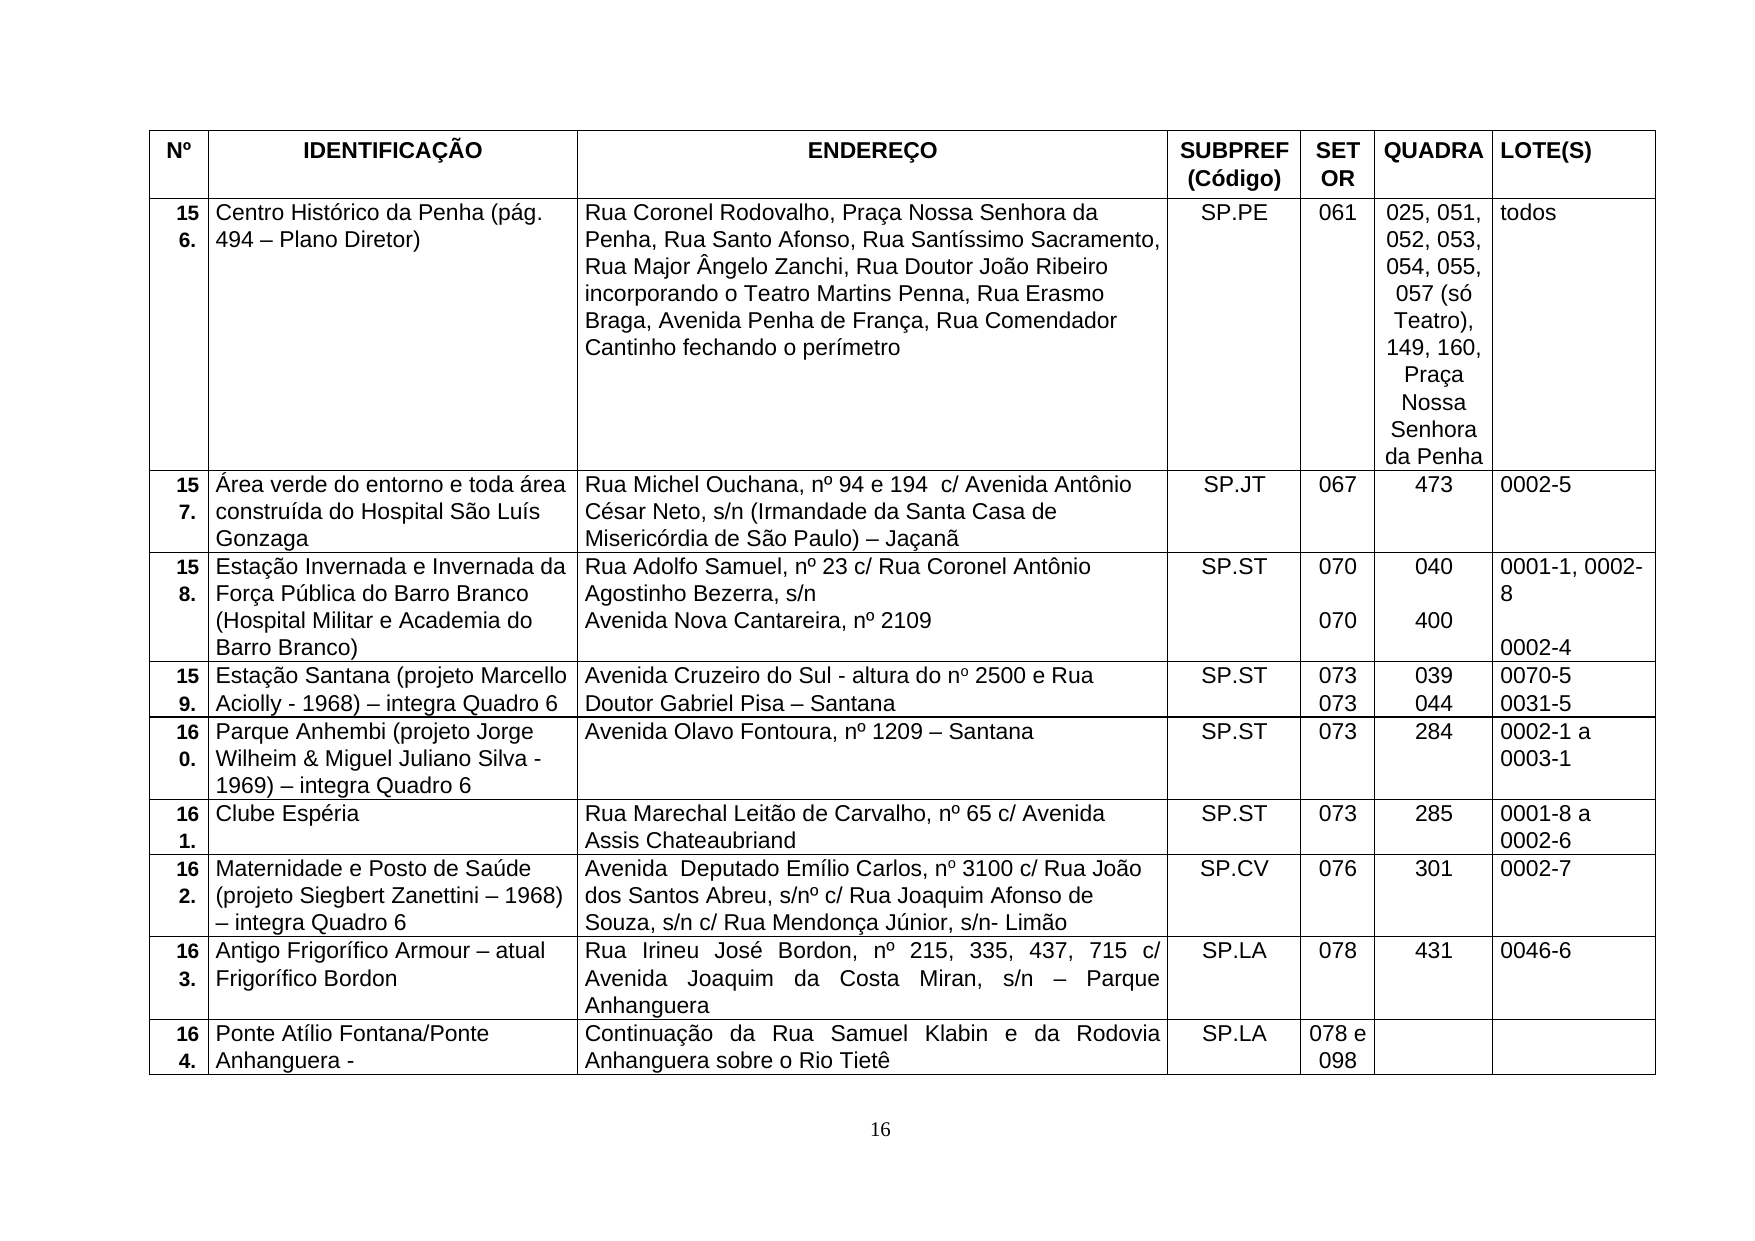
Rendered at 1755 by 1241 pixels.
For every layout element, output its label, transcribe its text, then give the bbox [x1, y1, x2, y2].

table_cell [150, 471, 208, 552]
table_cell 076 [1301, 855, 1374, 936]
table_cell SP.ST [1168, 718, 1300, 799]
table_cell 473 [1375, 471, 1492, 552]
table_cell [1375, 1020, 1492, 1074]
table_cell 078 [1301, 937, 1374, 1018]
table_header IDENTIFICAÇÃO [209, 131, 577, 198]
table_cell 284 [1375, 718, 1492, 799]
table_cell 0002-1 a 0003-1 [1493, 718, 1655, 799]
table_cell 431 [1375, 937, 1492, 1018]
table_cell SP.ST [1168, 662, 1300, 716]
table_cell [150, 718, 208, 799]
table_cell Área verde do entorno e toda área construída do Hospital São Luís Gonzaga [209, 471, 577, 552]
table_cell 0070-5 0031-5 [1493, 662, 1655, 716]
table_cell Ponte Atílio Fontana/Ponte Anhanguera - [209, 1020, 577, 1074]
table_cell Maternidade e Posto de Saúde (projeto Siegbert Zanettini – 1968) – integra Quadro 6 [209, 855, 577, 936]
table_cell 073 [1301, 718, 1374, 799]
table_header ENDEREÇO [578, 131, 1167, 198]
table_cell todos [1493, 199, 1655, 469]
table_cell 301 [1375, 855, 1492, 936]
table_cell SP.LA [1168, 937, 1300, 1018]
table_cell 285 [1375, 800, 1492, 854]
table_header SETOR [1301, 131, 1374, 198]
table_cell 0002-5 [1493, 471, 1655, 552]
table_cell Rua Irineu José Bordon, nº 215, 335, 437, 715 c/ Avenida Joaquim da Costa Miran, s/n – Parque Anhanguera [578, 937, 1167, 1018]
table_cell 0002-7 [1493, 855, 1655, 936]
table_cell 039 044 [1375, 662, 1492, 716]
table_cell 0001-1, 0002-8 0002-4 [1493, 553, 1655, 661]
table_cell SP.LA [1168, 1020, 1300, 1074]
table_cell [150, 553, 208, 661]
table_cell [150, 199, 208, 469]
table_cell 061 [1301, 199, 1374, 469]
table_cell SP.JT [1168, 471, 1300, 552]
table_cell Avenida Deputado Emílio Carlos, no 3100 c/ Rua João dos Santos Abreu, s/nº c/ Rua Joaquim Afonso de Souza, s/n c/ Rua Mendonça Júnior, s/n- Limão [578, 855, 1167, 936]
table_cell 073 [1301, 800, 1374, 854]
table_cell [150, 937, 208, 1018]
table_cell 0001-8 a 0002-6 [1493, 800, 1655, 854]
table_cell SP.ST [1168, 800, 1300, 854]
table_cell 040 400 [1375, 553, 1492, 661]
table_cell Rua Michel Ouchana, nº 94 e 194 c/ Avenida Antônio César Neto, s/n (Irmandade da Santa Casa de Misericórdia de São Paulo) – Jaçanã [578, 471, 1167, 552]
table_cell [150, 800, 208, 854]
table_header LOTE(S) [1493, 131, 1655, 198]
table_cell Rua Coronel Rodovalho, Praça Nossa Senhora da Penha, Rua Santo Afonso, Rua Santíssimo Sacramento, Rua Major Ângelo Zanchi, Rua Doutor João Ribeiro incorporando o Teatro Martins Penna, Rua Erasmo Braga, Avenida Penha de França, Rua Comendador Cantinho fechando o perímetro [578, 199, 1167, 469]
table_cell 025, 051, 052, 053, 054, 055, 057 (só Teatro), 149, 160, Praça Nossa Senhora da Penha [1375, 199, 1492, 469]
table_cell Estação Invernada e Invernada da Força Pública do Barro Branco (Hospital Militar e Academia do Barro Branco) [209, 553, 577, 661]
table_cell 067 [1301, 471, 1374, 552]
table_cell 0046-6 [1493, 937, 1655, 1018]
table_cell Parque Anhembi (projeto Jorge Wilheim & Miguel Juliano Silva - 1969) – integra Quadro 6 [209, 718, 577, 799]
table_cell Continuação da Rua Samuel Klabin e da Rodovia Anhanguera sobre o Rio Tietê [578, 1020, 1167, 1074]
table_cell SP.PE [1168, 199, 1300, 469]
table_cell Rua Marechal Leitão de Carvalho, nº 65 c/ Avenida Assis Chateaubriand [578, 800, 1167, 854]
table_header Nº [150, 131, 208, 198]
table_cell Clube Espéria [209, 800, 577, 854]
table_cell [150, 855, 208, 936]
table_cell Avenida Cruzeiro do Sul - altura do no 2500 e Rua Doutor Gabriel Pisa – Santana [578, 662, 1167, 716]
table_cell 070 070 [1301, 553, 1374, 661]
table_cell 073 073 [1301, 662, 1374, 716]
table_cell SP.CV [1168, 855, 1300, 936]
table_cell Avenida Olavo Fontoura, nº 1209 – Santana [578, 718, 1167, 799]
table_cell [1493, 1020, 1655, 1074]
table_cell 078 e 098 [1301, 1020, 1374, 1074]
table_cell [150, 662, 208, 716]
table_cell Centro Histórico da Penha (pág. 494 – Plano Diretor) [209, 199, 577, 469]
table_cell Estação Santana (projeto Marcello Aciolly - 1968) – integra Quadro 6 [209, 662, 577, 716]
table_cell [150, 1020, 208, 1074]
table_cell Antigo Frigorífico Armour – atual Frigorífico Bordon [209, 937, 577, 1018]
table_cell Rua Adolfo Samuel, nº 23 c/ Rua Coronel Antônio Agostinho Bezerra, s/n Avenida Nova Cantareira, nº 2109 [578, 553, 1167, 661]
table_cell SP.ST [1168, 553, 1300, 661]
table_header SUBPREF (Código) [1168, 131, 1300, 198]
table_header QUADRA [1375, 131, 1492, 198]
